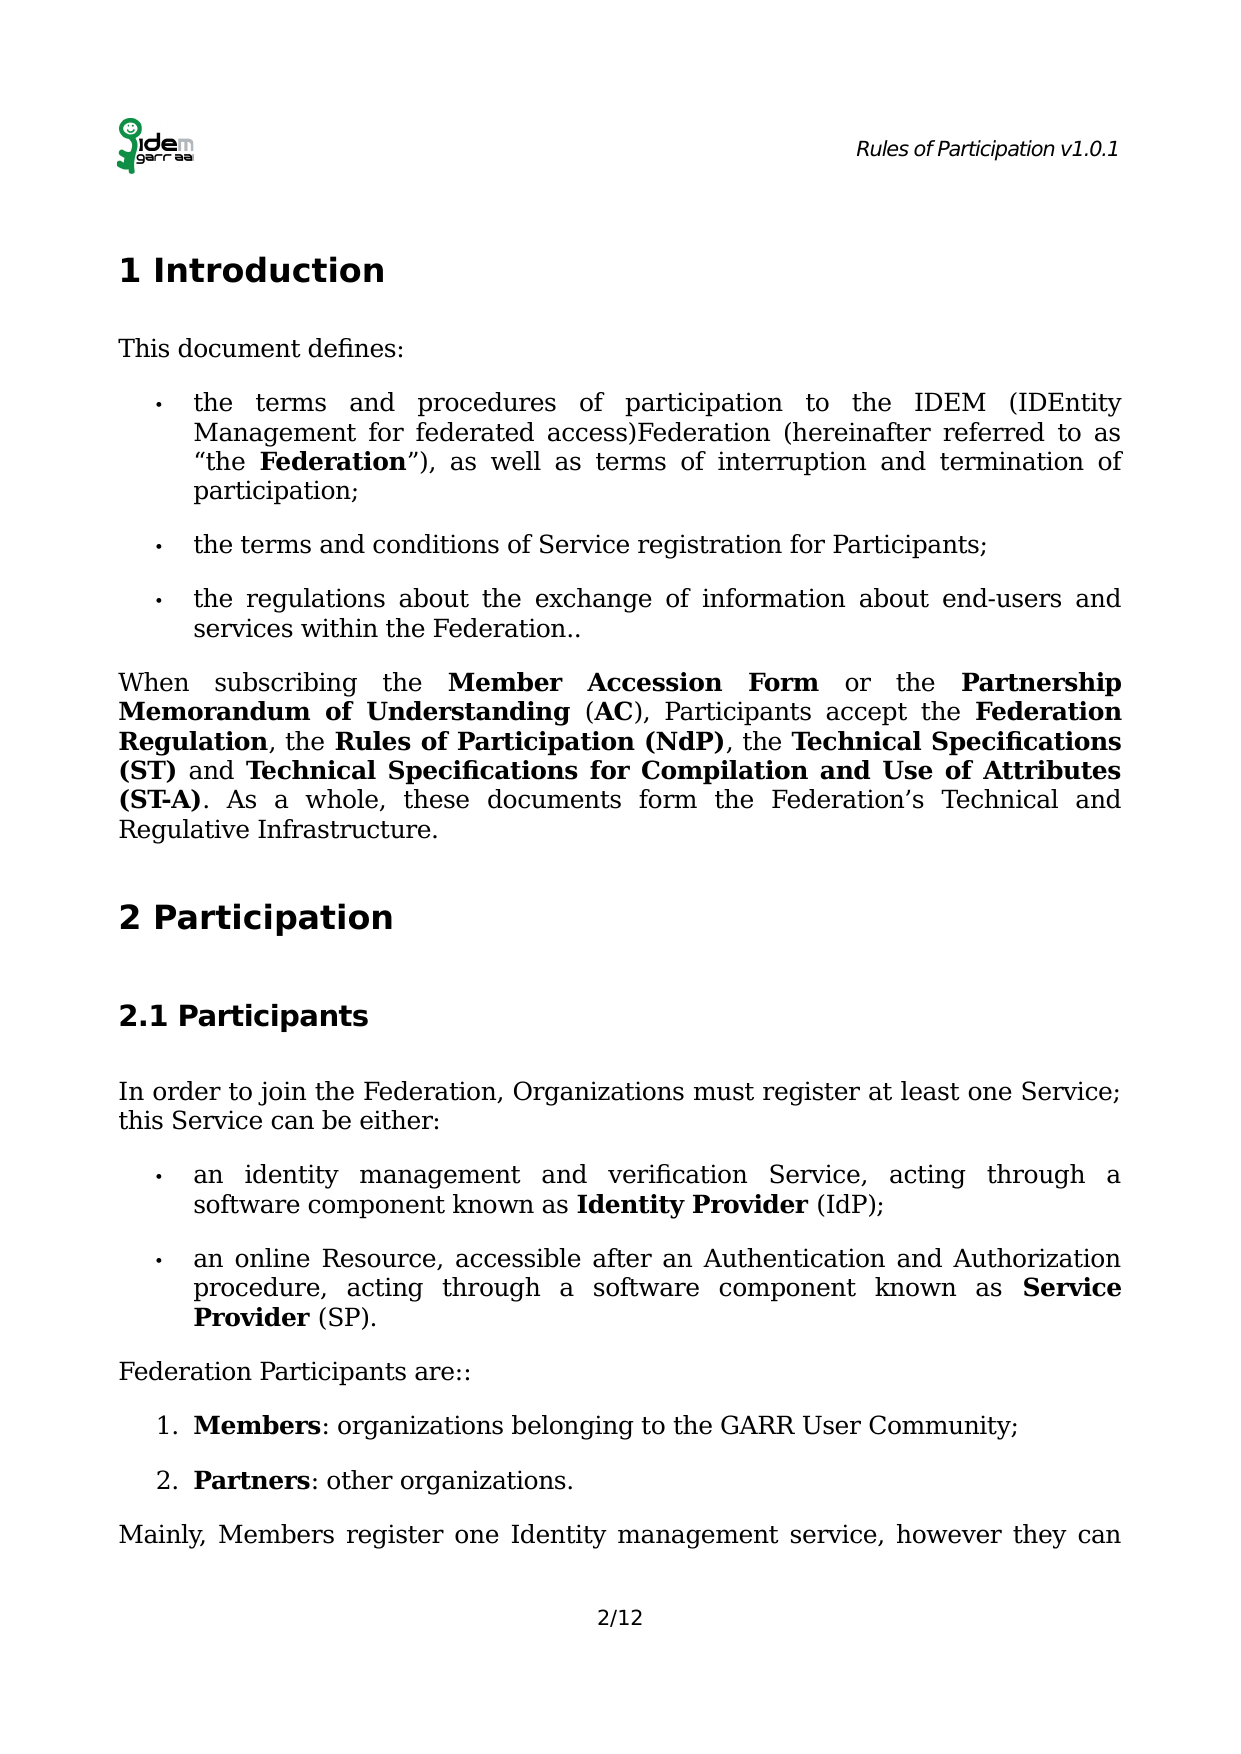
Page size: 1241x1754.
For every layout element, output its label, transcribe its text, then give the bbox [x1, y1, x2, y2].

subtitle 2 Participation [118, 898, 1122, 937]
subtitle 2.1 Participants [118, 999, 1122, 1033]
list the terms and procedures of participation to the IDEM (IDEntity Management for federated access)Federation (hereinafter referred to as “the Federation”), as well as terms of interruption and termination of participation; [156, 389, 1122, 506]
text This document defines: [118, 334, 1122, 364]
list an identity management and verification Service, acting through a software component known as Identity Provider (IdP); [156, 1161, 1122, 1219]
list the terms and conditions of Service registration for Participants; [156, 531, 1122, 560]
picture [116, 118, 194, 174]
text Federation Participants are:: [118, 1357, 1122, 1386]
text When subscribing the Member Accession Form or the Partnership Memorandum of Understanding (AC), Participants accept the Federation Regulation, the Rules of Participation (NdP), the Technical Specifications (ST) and Technical Specifications for Compilation and Use of Attributes (ST-A). As a whole, these documents form the Federation’s Technical and Regulative Infrastructure. [118, 668, 1122, 844]
list Partners: other organizations. [156, 1466, 1122, 1495]
text Mainly, Members register one Identity management service, however they can [118, 1520, 1122, 1549]
text In order to join the Federation, Organizations must register at least one Service; this Service can be either: [118, 1077, 1122, 1136]
list an online Resource, accessible after an Authentication and Authorization procedure, acting through a software component known as Service Provider (SP). [156, 1244, 1122, 1332]
list Members: organizations belonging to the GARR User Community; [156, 1411, 1122, 1441]
list the regulations about the exchange of information about end-users and services within the Federation.. [156, 585, 1122, 643]
subtitle 1 Introduction [118, 252, 1122, 291]
